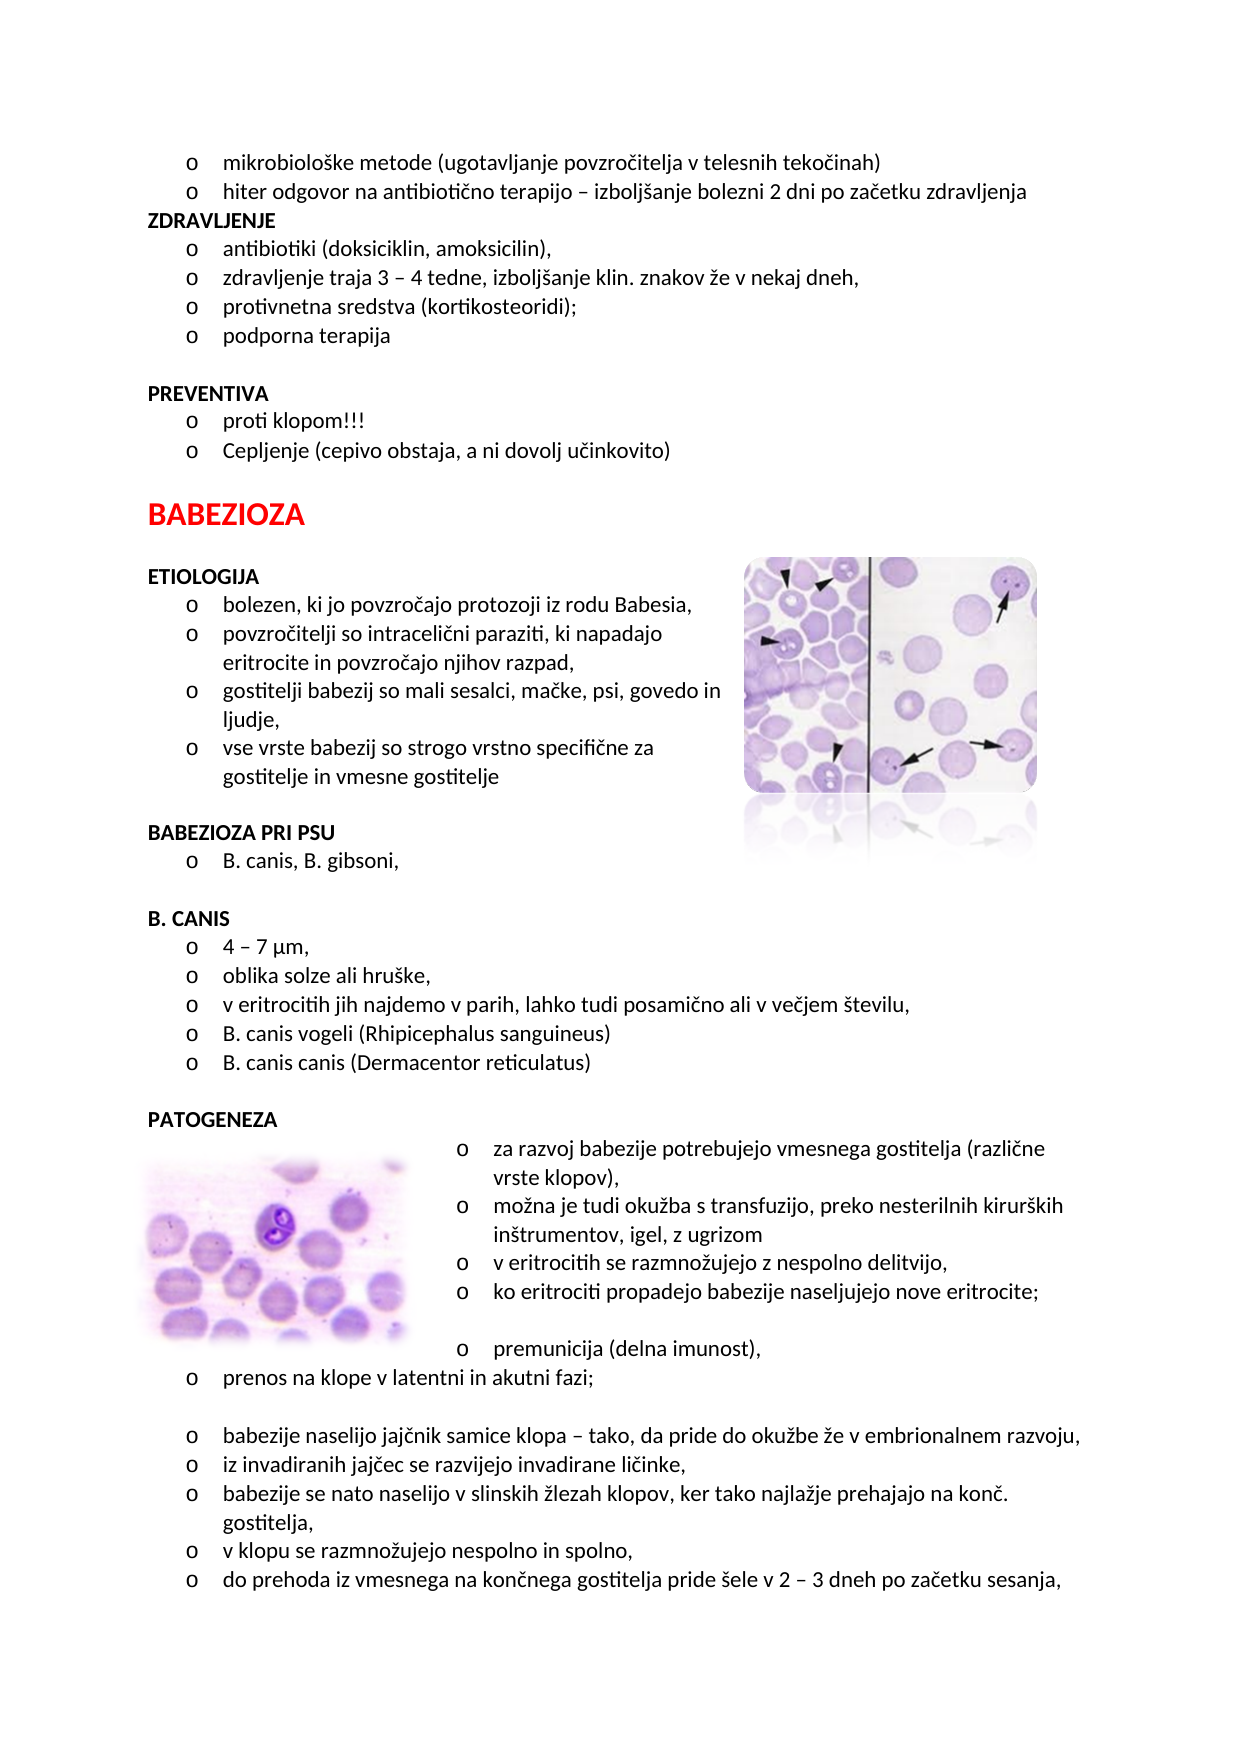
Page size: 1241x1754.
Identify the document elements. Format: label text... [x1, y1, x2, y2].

list v eritrocitih se razmnožujejo z nespolno delitvijo, [419, 1248, 1093, 1277]
list oblika solze ali hruške, [185, 961, 1093, 990]
list iz invadiranih jajčec se razvijejo invadirane ličinke, [185, 1450, 1093, 1479]
list [1040, 590, 1093, 619]
text BABEZIOZA [148, 493, 1093, 534]
text [1040, 818, 1093, 847]
list premunicija (delna imunost), [185, 1334, 1093, 1363]
text PREVENTIVA [148, 379, 1093, 407]
list ko eritrociti propadejo babezije naseljujejo nove eritrocite; [419, 1277, 1093, 1306]
list prenos na klope v latentni in akutni fazi; [185, 1363, 1093, 1393]
list bolezen, ki jo povzročajo protozoji iz rodu Babesia, [185, 590, 742, 619]
list protivnetna sredstva (kortikosteoridi); [185, 292, 1093, 321]
text BABEZIOZA PRI PSU [148, 818, 742, 847]
list B. canis vogeli (Rhipicephalus sanguineus) [185, 1019, 1093, 1048]
text PATOGENEZA [148, 1106, 1093, 1134]
list možna je tudi okužba s transfuzijo, preko nesterilnih kirurških inštrumentov, igel, z ugrizom [419, 1191, 1093, 1248]
list v klopu se razmnožujejo nespolno in spolno, [185, 1536, 1093, 1565]
list vse vrste babezij so strogo vrstno specifične za gostitelje in vmesne gostitelje [185, 733, 742, 791]
picture [742, 557, 1040, 867]
list mikrobiološke metode (ugotavljanje povzročitelja v telesnih tekočinah) [185, 148, 1093, 177]
text ETIOLOGIJA [148, 562, 742, 590]
list za razvoj babezije potrebujejo vmesnega gostitelja (različne [185, 1134, 1093, 1163]
list povzročitelji so intracelični paraziti, ki napadajo eritrocite in povzročajo njihov razpad, [185, 619, 742, 676]
text vrste klopov), [419, 1163, 1093, 1191]
list gostitelji babezij so mali sesalci, mačke, psi, govedo in ljudje, [185, 676, 742, 733]
text ZDRAVLJENJE [148, 206, 1093, 234]
text [1040, 562, 1093, 590]
list do prehoda iz vmesnega na končnega gostitelja pride šele v 2 – 3 dneh po začetku sesanja, [185, 1565, 1093, 1594]
list [1040, 619, 1093, 676]
list babezije naselijo jajčnik samice klopa – tako, da pride do okužbe že v embrionalnem razvoju, [185, 1421, 1093, 1450]
list Cepljenje (cepivo obstaja, a ni dovolj učinkovito) [185, 436, 1093, 465]
list antibiotiki (doksiciklin, amoksicilin), [185, 234, 1093, 263]
list [1040, 733, 1093, 791]
list [1040, 676, 1093, 733]
text B. CANIS [148, 904, 1093, 932]
picture [131, 1148, 419, 1354]
list zdravljenje traja 3 – 4 tedne, izboljšanje klin. znakov že v nekaj dneh, [185, 263, 1093, 292]
list 4 – 7 μm, [185, 932, 1093, 961]
list hiter odgovor na antibiotično terapijo – izboljšanje bolezni 2 dni po začetku zdravljenja [185, 177, 1093, 206]
list B. canis canis (Dermacentor reticulatus) [185, 1048, 1093, 1078]
list babezije se nato naselijo v slinskih žlezah klopov, ker tako najlažje prehajajo na konč. gostitelja, [185, 1479, 1093, 1536]
list v eritrocitih jih najdemo v parih, lahko tudi posamično ali v večjem številu, [185, 990, 1093, 1019]
list podporna terapija [185, 321, 1093, 351]
list proti klopom!!! [185, 407, 1093, 436]
list B. canis, B. gibsoni, [185, 847, 1093, 876]
